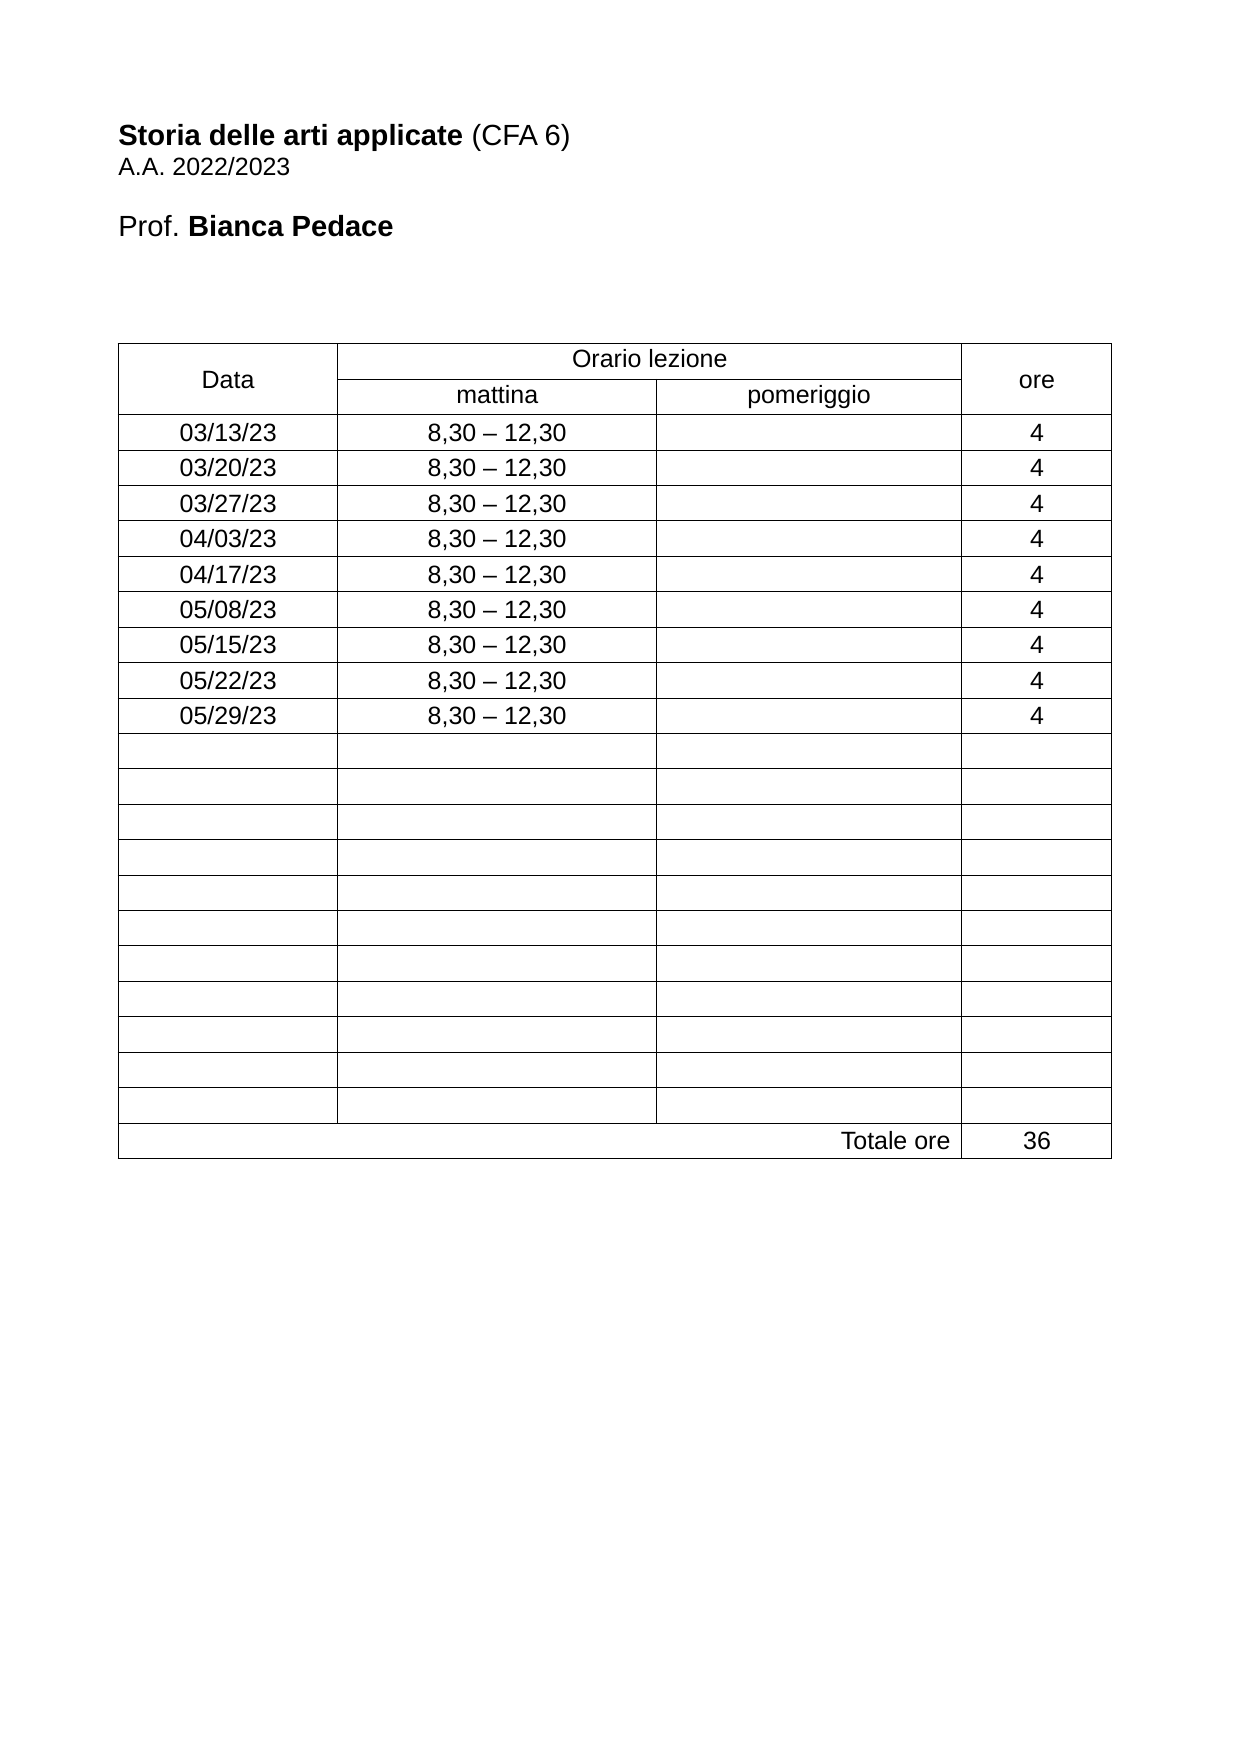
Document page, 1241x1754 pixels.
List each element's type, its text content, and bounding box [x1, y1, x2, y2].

table_cell [962, 1017, 1111, 1052]
table_cell 13/03/23 [119, 415, 337, 449]
table_cell [119, 876, 337, 910]
table_cell [657, 769, 961, 804]
table_cell [119, 911, 337, 945]
table_cell [119, 1017, 337, 1052]
table_cell [657, 628, 961, 662]
table_cell 15/05/23 [119, 628, 337, 662]
table_cell 8,30 – 12,30 [338, 628, 656, 662]
table_cell [338, 982, 656, 1016]
table_cell [119, 805, 337, 839]
table_cell [119, 840, 337, 874]
table_cell 27/03/23 [119, 486, 337, 520]
table_cell 03/04/23 [119, 521, 337, 556]
table_cell [338, 840, 656, 874]
table_cell [119, 982, 337, 1016]
table_cell 8,30 – 12,30 [338, 451, 656, 485]
table_cell 29/05/23 [119, 699, 337, 733]
table_cell [657, 699, 961, 733]
table_cell 8,30 – 12,30 [338, 592, 656, 627]
table_cell [338, 1053, 656, 1087]
table_cell [338, 1088, 656, 1122]
table_cell 8,30 – 12,30 [338, 557, 656, 591]
table_cell 08/05/23 [119, 592, 337, 627]
table_cell [962, 1088, 1111, 1122]
table_cell [657, 1053, 961, 1087]
table_cell 4 [962, 415, 1111, 449]
table_cell 8,30 – 12,30 [338, 521, 656, 556]
table_cell 4 [962, 699, 1111, 733]
table_cell 17/04/23 [119, 557, 337, 591]
table_cell [657, 486, 961, 520]
table_header Data [119, 344, 337, 414]
table_cell [962, 769, 1111, 804]
table_cell [657, 663, 961, 697]
table_cell 8,30 – 12,30 [338, 486, 656, 520]
table_cell [657, 1088, 961, 1122]
table_cell [338, 911, 656, 945]
table_cell [338, 734, 656, 768]
table_cell mattina [338, 380, 656, 414]
table_cell [657, 592, 961, 627]
table_cell 4 [962, 592, 1111, 627]
table_cell [962, 805, 1111, 839]
table_cell 8,30 – 12,30 [338, 663, 656, 697]
table_cell [962, 734, 1111, 768]
text Prof. Bianca Pedace [118, 209, 1122, 243]
table_cell [119, 769, 337, 804]
text Storia delle arti applicate (CFA 6) [118, 118, 1122, 152]
table_cell [962, 876, 1111, 910]
table_cell [657, 911, 961, 945]
table_cell 8,30 – 12,30 [338, 415, 656, 449]
table_cell 4 [962, 663, 1111, 697]
table_cell [657, 415, 961, 449]
table_cell 4 [962, 557, 1111, 591]
table_header Orario lezione [338, 344, 961, 379]
table_cell 22/05/23 [119, 663, 337, 697]
table_cell 8,30 – 12,30 [338, 699, 656, 733]
table_cell [657, 946, 961, 981]
table_cell [962, 946, 1111, 981]
table_cell [962, 840, 1111, 874]
table_cell 4 [962, 628, 1111, 662]
table_cell pomeriggio [657, 380, 961, 414]
table_cell [119, 946, 337, 981]
table_cell 36 [962, 1124, 1111, 1158]
table_cell 4 [962, 451, 1111, 485]
table_cell 20/03/23 [119, 451, 337, 485]
table_cell [962, 911, 1111, 945]
table_cell [657, 982, 961, 1016]
table_cell [657, 557, 961, 591]
table_cell [119, 734, 337, 768]
table_cell [657, 805, 961, 839]
text A.A. 2022/2023 [118, 152, 1122, 180]
table_cell [657, 521, 961, 556]
table_cell Totale ore [119, 1124, 961, 1158]
table_cell [962, 982, 1111, 1016]
table_cell [657, 840, 961, 874]
table_cell [119, 1053, 337, 1087]
table_cell [338, 876, 656, 910]
table_cell [657, 451, 961, 485]
table_cell [962, 1053, 1111, 1087]
table_cell [338, 946, 656, 981]
table_cell [338, 1017, 656, 1052]
table_cell [657, 1017, 961, 1052]
table_cell [119, 1088, 337, 1122]
table_cell [657, 734, 961, 768]
table_cell 4 [962, 486, 1111, 520]
table_cell [338, 769, 656, 804]
table_cell 4 [962, 521, 1111, 556]
table_header ore [962, 344, 1111, 414]
table_cell [657, 876, 961, 910]
table_cell [338, 805, 656, 839]
